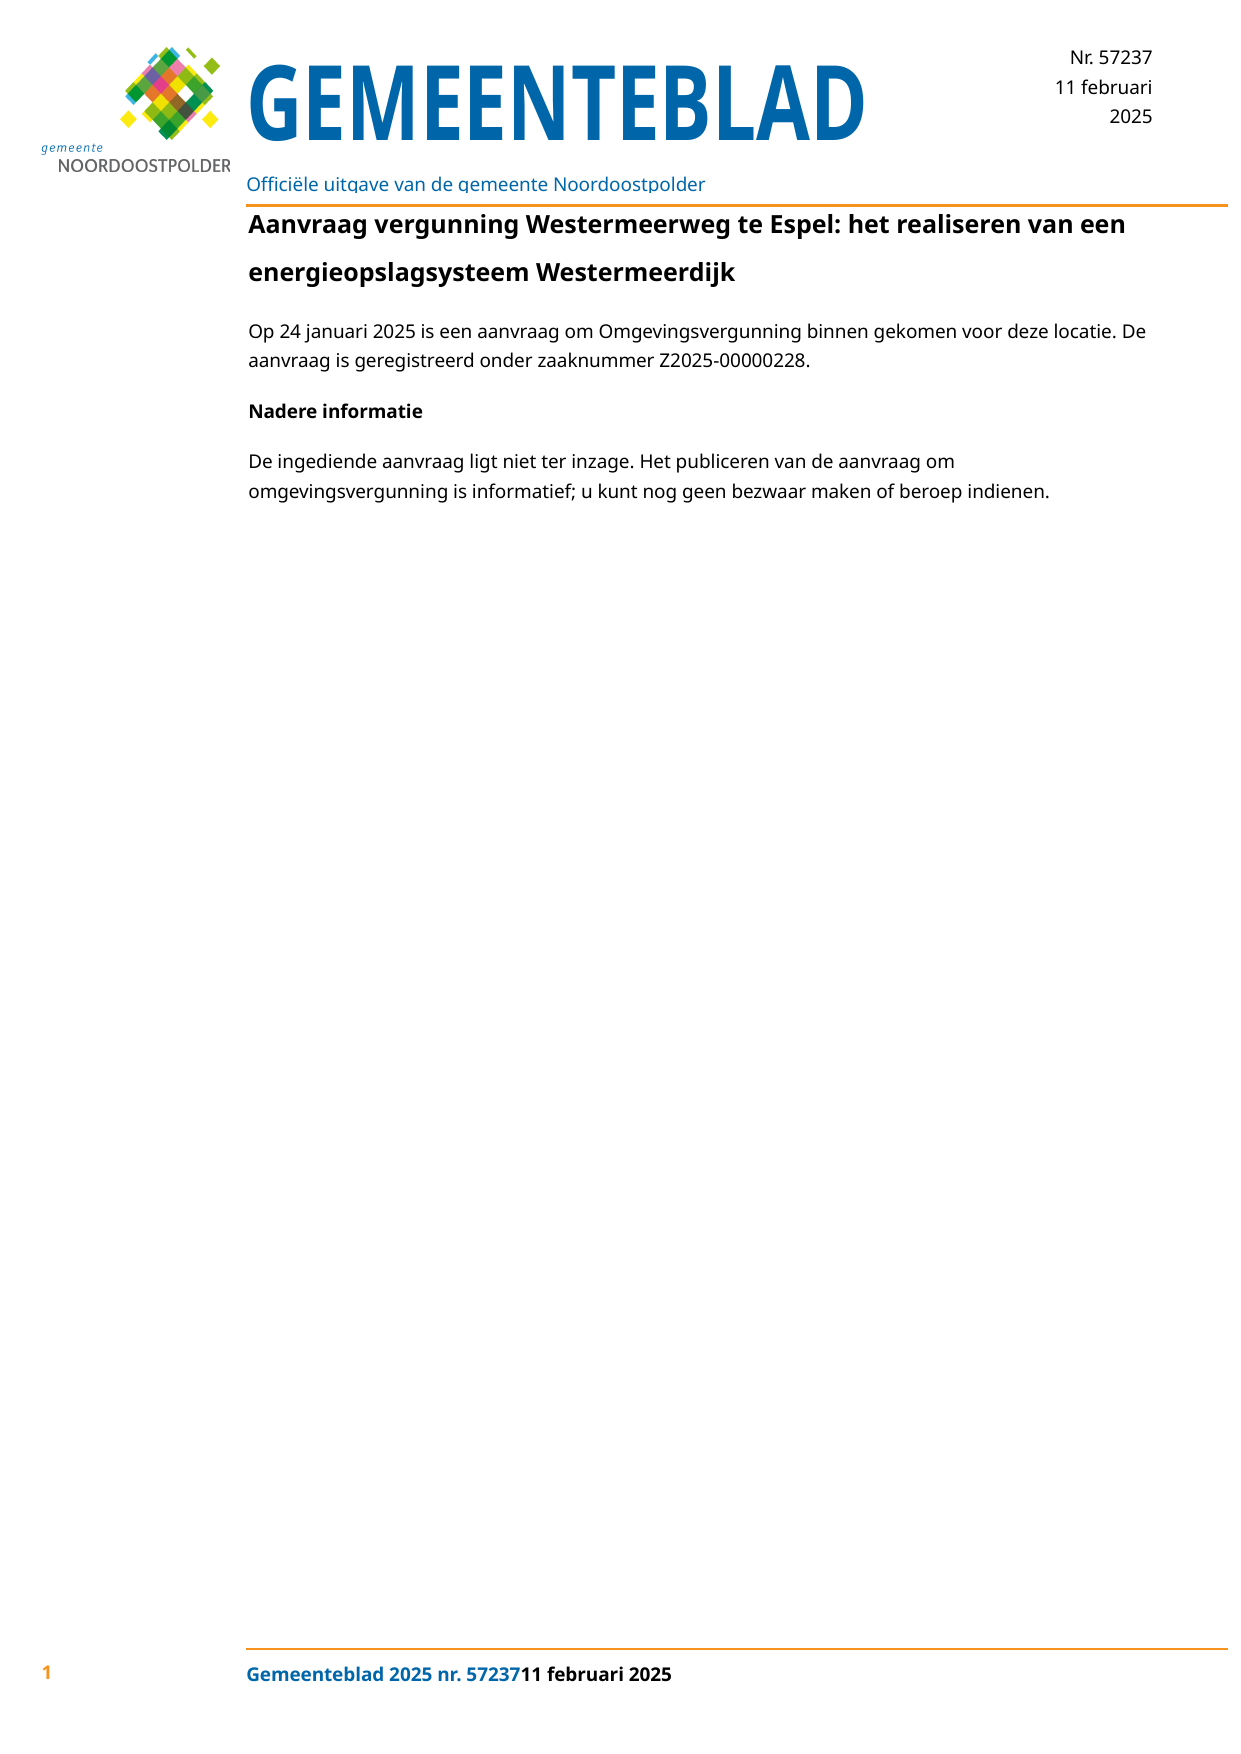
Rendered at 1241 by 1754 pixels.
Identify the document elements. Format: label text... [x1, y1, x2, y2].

text Op 24 januari 2025 is een aanvraag om Omgevingsvergunning binnen gekomen voor deze locatie. De aanvraag is geregistreerd onder zaaknummer Z2025-00000228. [248, 318, 1152, 373]
text Aanvraag vergunning Westermeerweg te Espel: het realiseren van een energieopslagsysteem Westermeerdijk [248, 207, 1152, 288]
picture [41, 47, 231, 172]
text De ingediende aanvraag ligt niet ter inzage. Het publiceren van de aanvraag om omgevingsvergunning is informatief; u kunt nog geen bezwaar maken of beroep indienen. [248, 448, 1152, 504]
text Nadere informatie [248, 398, 1152, 424]
